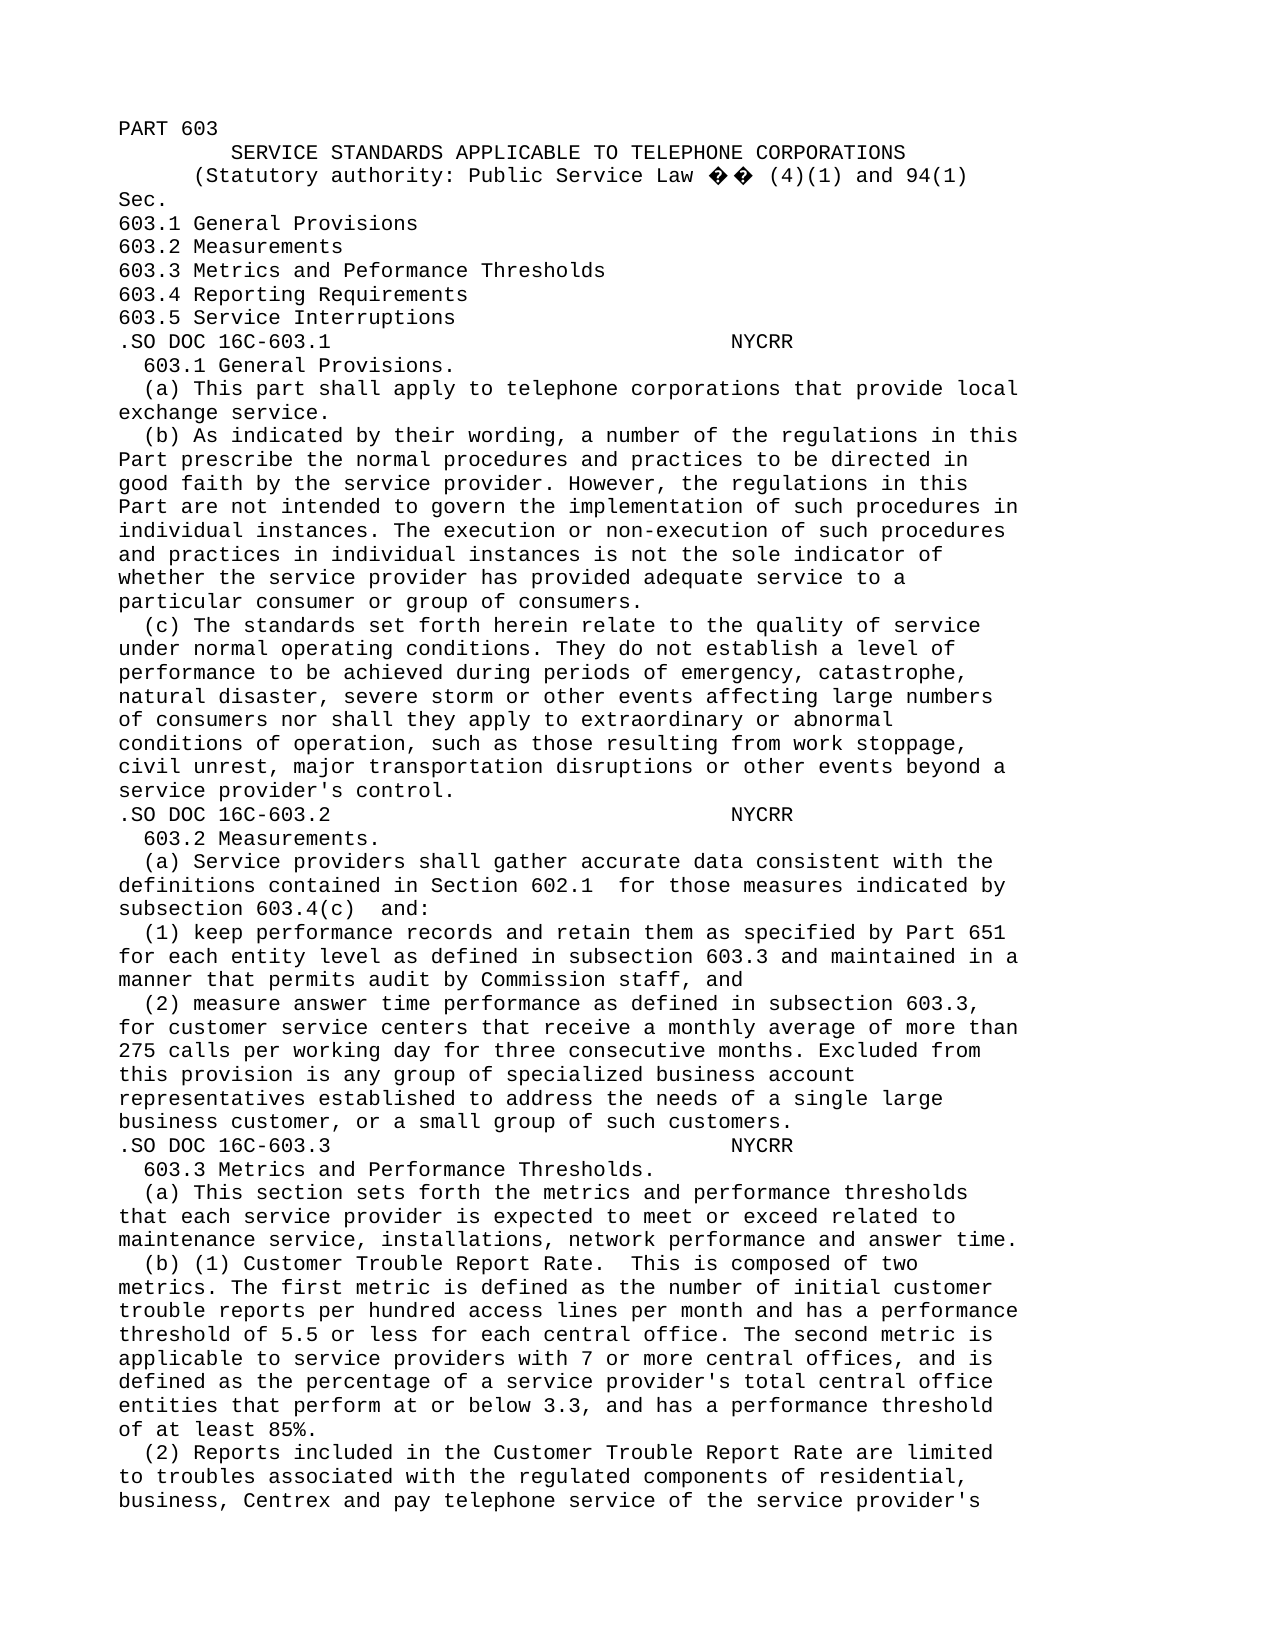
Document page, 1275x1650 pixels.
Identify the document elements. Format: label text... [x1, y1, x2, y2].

text 603.1 General Provisions. [118, 354, 1157, 378]
text .SO DOC 16C-603.1 NYCRR [118, 331, 1157, 354]
text performance to be achieved during periods of emergency, catastrophe, [118, 662, 1157, 686]
text maintenance service, installations, network performance and answer time. [118, 1229, 1157, 1253]
text of at least 85%. [118, 1419, 1157, 1442]
text (a) Service providers shall gather accurate data consistent with the [118, 851, 1157, 875]
text good faith by the service provider. However, the regulations in this [118, 473, 1157, 496]
text service provider's control. [118, 780, 1157, 804]
text civil unrest, major transportation disruptions or other events beyond a [118, 757, 1157, 780]
text 603.3 Metrics and Peformance Thresholds [118, 260, 1157, 284]
text individual instances. The execution or non-execution of such procedures [118, 520, 1157, 544]
text conditions of operation, such as those resulting from work stoppage, [118, 733, 1157, 757]
text .SO DOC 16C-603.3 NYCRR [118, 1135, 1157, 1158]
text for customer service centers that receive a monthly average of more than [118, 1017, 1157, 1040]
text 603.3 Metrics and Performance Thresholds. [118, 1158, 1157, 1182]
text (b) As indicated by their wording, a number of the regulations in this [118, 426, 1157, 449]
text particular consumer or group of consumers. [118, 591, 1157, 615]
text metrics. The first metric is defined as the number of initial customer [118, 1277, 1157, 1300]
text whether the service provider has provided adequate service to a [118, 567, 1157, 591]
text (Statutory authority: Public Service Law �� (4)(1) and 94(1) [118, 165, 1157, 189]
text 603.2 Measurements. [118, 827, 1157, 851]
text that each service provider is expected to meet or exceed related to [118, 1206, 1157, 1229]
text (b) (1) Customer Trouble Report Rate. This is composed of two [118, 1253, 1157, 1277]
text and practices in individual instances is not the sole indicator of [118, 544, 1157, 567]
text (2) Reports included in the Customer Trouble Report Rate are limited [118, 1442, 1157, 1466]
text 275 calls per working day for three consecutive months. Excluded from [118, 1040, 1157, 1064]
text of consumers nor shall they apply to extraordinary or abnormal [118, 709, 1157, 733]
text defined as the percentage of a service provider's total central office [118, 1371, 1157, 1395]
text 603.2 Measurements [118, 236, 1157, 260]
text 603.5 Service Interruptions [118, 307, 1157, 331]
text (c) The standards set forth herein relate to the quality of service [118, 615, 1157, 638]
text PART 603 [118, 118, 1157, 142]
text threshold of 5.5 or less for each central office. The second metric is [118, 1324, 1157, 1348]
text manner that permits audit by Commission staff, and [118, 969, 1157, 993]
text .SO DOC 16C-603.2 NYCRR [118, 804, 1157, 827]
text (2) measure answer time performance as defined in subsection 603.3, [118, 993, 1157, 1017]
text Part are not intended to govern the implementation of such procedures in [118, 496, 1157, 520]
text (a) This section sets forth the metrics and performance thresholds [118, 1182, 1157, 1206]
text business customer, or a small group of such customers. [118, 1111, 1157, 1135]
text representatives established to address the needs of a single large [118, 1088, 1157, 1111]
text definitions contained in Section 602.1 for those measures indicated by [118, 875, 1157, 898]
text 603.4 Reporting Requirements [118, 284, 1157, 307]
text Part prescribe the normal procedures and practices to be directed in [118, 449, 1157, 473]
text applicable to service providers with 7 or more central offices, and is [118, 1348, 1157, 1371]
text (a) This part shall apply to telephone corporations that provide local [118, 378, 1157, 402]
text exchange service. [118, 402, 1157, 426]
text under normal operating conditions. They do not establish a level of [118, 638, 1157, 662]
text trouble reports per hundred access lines per month and has a performance [118, 1300, 1157, 1324]
text SERVICE STANDARDS APPLICABLE TO TELEPHONE CORPORATIONS [118, 142, 1157, 165]
text business, Centrex and pay telephone service of the service provider's [118, 1489, 1157, 1513]
text natural disaster, severe storm or other events affecting large numbers [118, 686, 1157, 709]
text to troubles associated with the regulated components of residential, [118, 1466, 1157, 1489]
text entities that perform at or below 3.3, and has a performance threshold [118, 1395, 1157, 1419]
text 603.1 General Provisions [118, 213, 1157, 236]
text (1) keep performance records and retain them as specified by Part 651 [118, 922, 1157, 946]
text Sec. [118, 189, 1157, 213]
text for each entity level as defined in subsection 603.3 and maintained in a [118, 946, 1157, 969]
text subsection 603.4(c) and: [118, 898, 1157, 922]
text this provision is any group of specialized business account [118, 1064, 1157, 1088]
